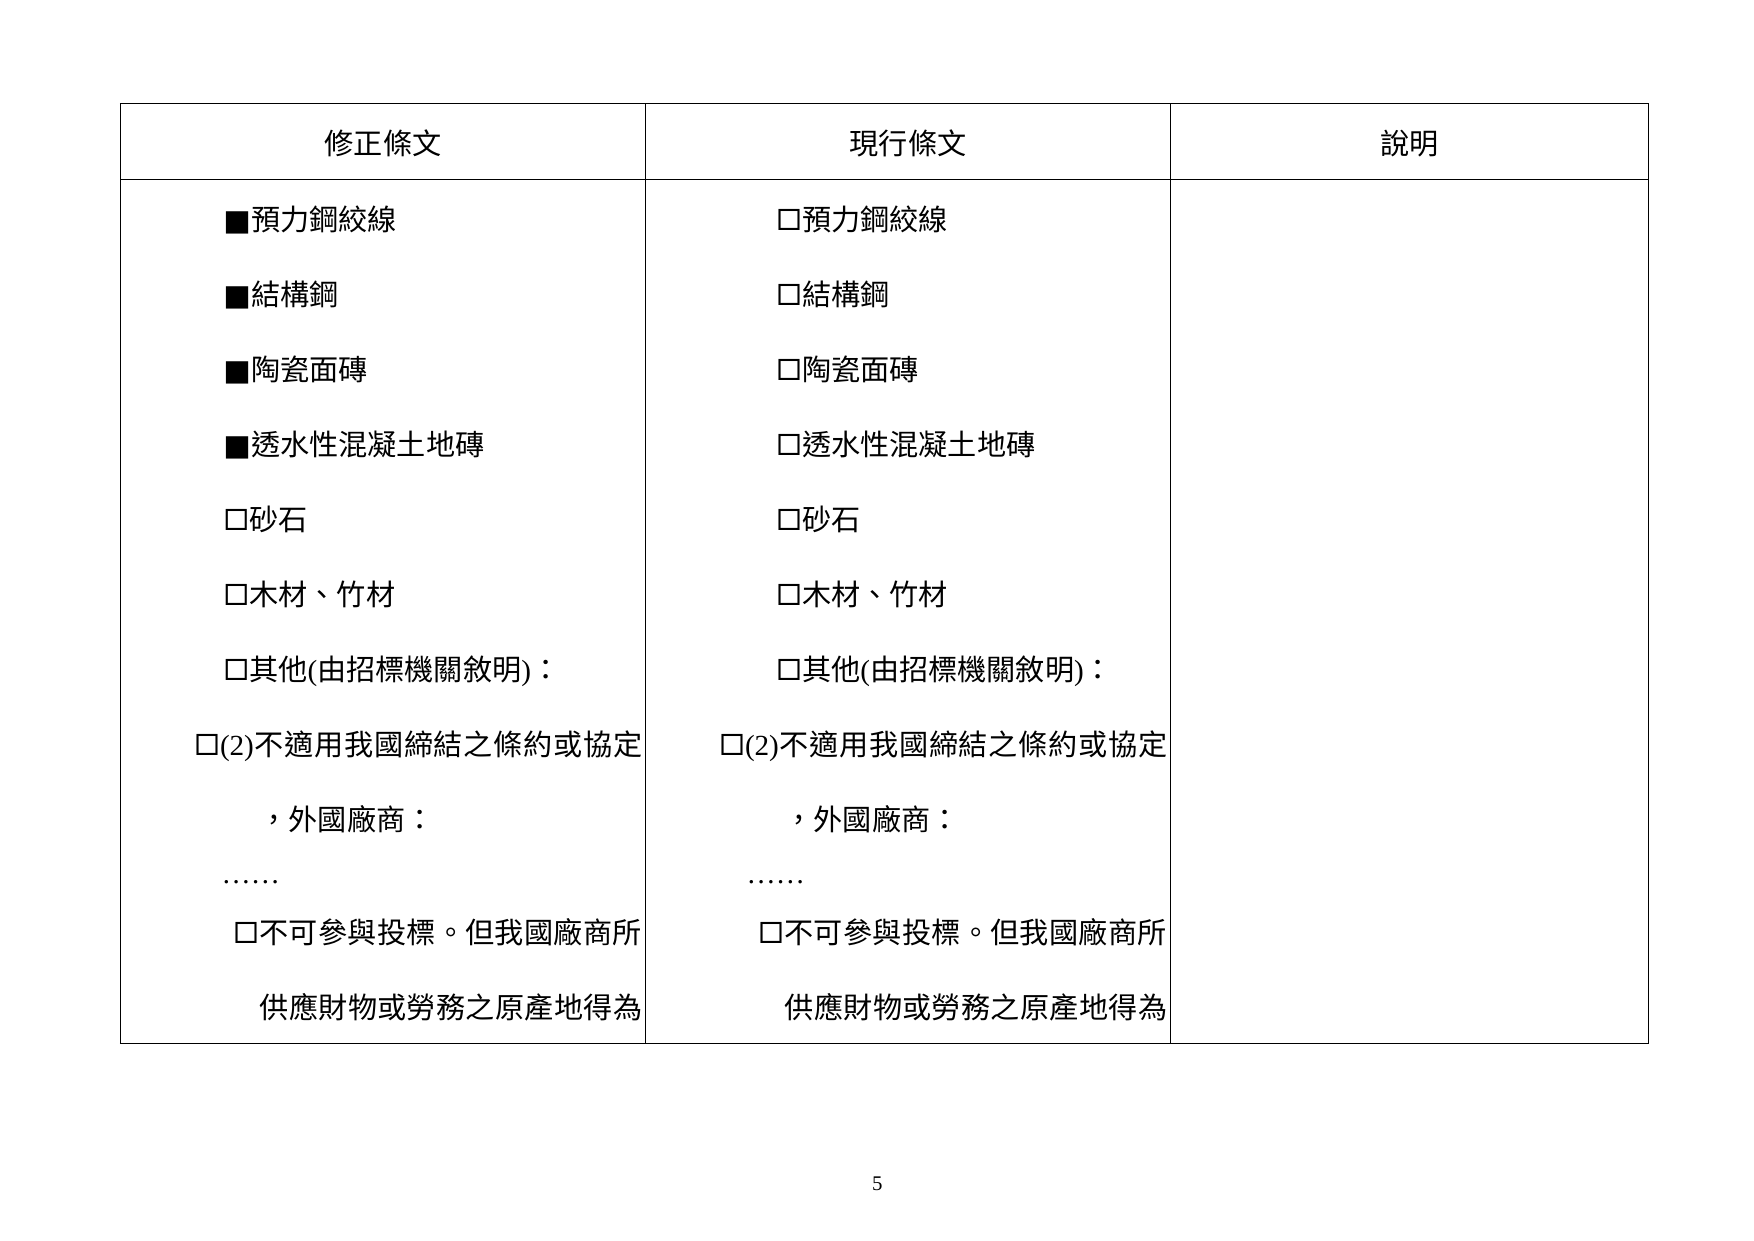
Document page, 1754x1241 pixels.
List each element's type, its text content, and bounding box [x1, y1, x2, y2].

table_cell 預力鋼絞線 結構鋼 陶瓷面磚 透水性混凝土地磚 砂石 木材、竹材 其他(由招標機關敘明)： (2)不適用我國締結之條約或協定，外國廠商： …… 不可參與投標。但我國廠商所供應財物或勞務之原產地得為 [646, 180, 1170, 1043]
table_cell [1171, 180, 1648, 1043]
table_header 說明 [1171, 104, 1648, 179]
table_header 現行條文 [646, 104, 1170, 179]
table_header 修正條文 [121, 104, 645, 179]
table_cell ■預力鋼絞線 ■結構鋼 ■陶瓷面磚 ■透水性混凝土地磚 砂石 木材、竹材 其他(由招標機關敘明)： (2)不適用我國締結之條約或協定，外國廠商： …… 不可參與投標。但我國廠商所供應財物或勞務之原產地得為 [121, 180, 645, 1043]
